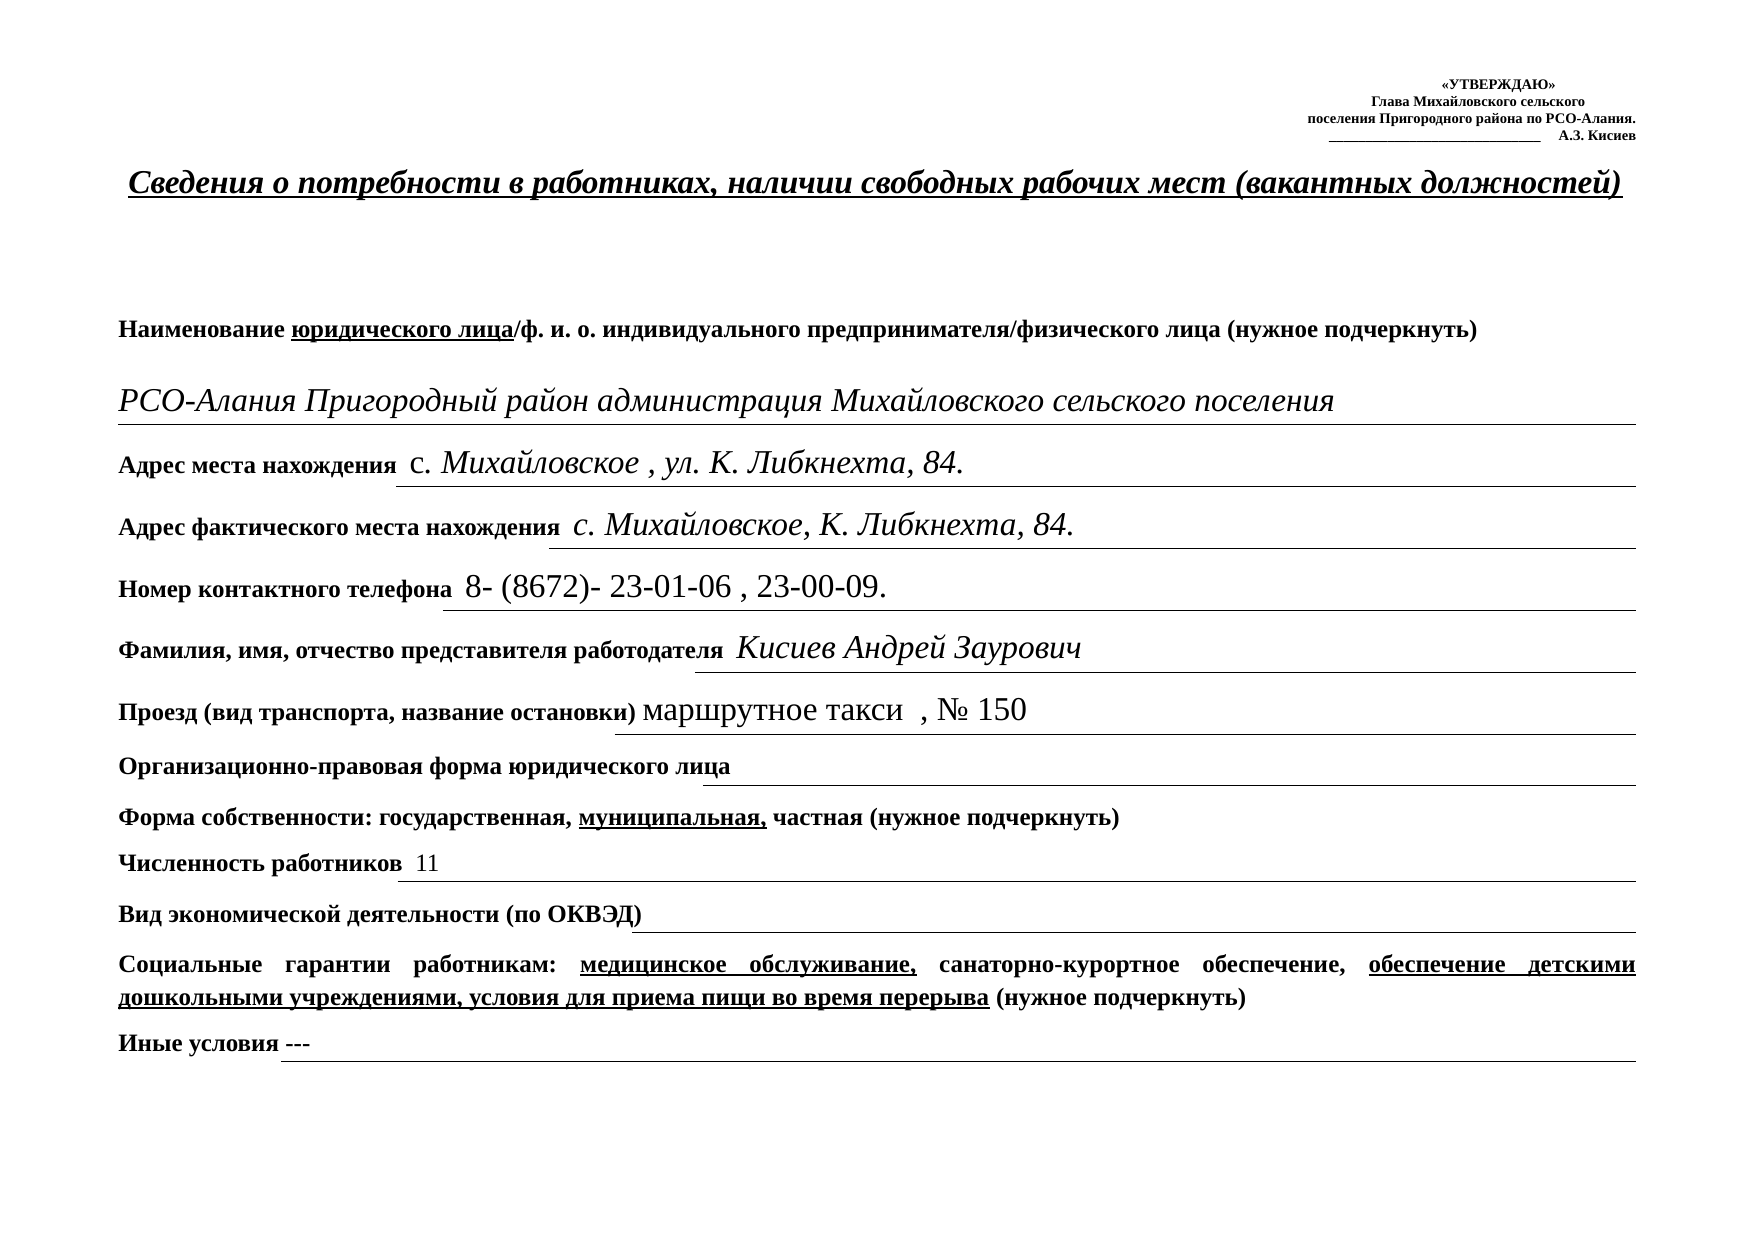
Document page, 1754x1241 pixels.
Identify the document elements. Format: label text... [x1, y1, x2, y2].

text Проезд (вид транспорта, название остановки) маршрутное такси , № 150 [118, 689, 1636, 728]
text Численность работников 11 [118, 848, 1636, 877]
text «УТВЕРЖДАЮ» [635, 74, 1636, 93]
text Наименование юридического лица/ф. и. о. индивидуального предпринимателя/физического лица (нужное подчеркнуть) [118, 314, 1636, 343]
text Социальные гарантии работникам: медицинское обслуживание, санаторно-курортное обеспечение, обеспечение детскими дошкольными учреждениями, условия для приема пищи во время перерыва (нужное подчеркнуть) [118, 949, 1636, 1011]
text Фамилия, имя, отчество представителя работодателя Кисиев Андрей Заурович [118, 628, 1636, 666]
text Номер контактного телефона 8- (8672)- 23-01-06 , 23-00-09. [118, 566, 1636, 604]
text Вид экономической деятельности (по ОКВЭД) [118, 899, 1636, 927]
text _____________________________ А.З. Кисиев [635, 127, 1636, 143]
text Форма собственности: государственная, муниципальная, частная (нужное подчеркнуть) [118, 802, 1636, 831]
text поселения Пригородного района по РСО-Алания. [635, 110, 1636, 127]
text Адрес фактического места нахождения с. Михайловское, К. Либкнехта, 84. [118, 504, 1636, 542]
text Глава Михайловского сельского [635, 93, 1636, 110]
text Адрес места нахождения с. Михайловское , ул. К. Либкнехта, 84. [118, 442, 1636, 480]
text Иные условия --- [118, 1028, 1636, 1057]
text Организационно-правовая форма юридического лица [118, 751, 1636, 780]
text РСО-Алания Пригородный район администрация Михайловского сельского поселения [118, 380, 1636, 418]
text Сведения о потребности в работниках, наличии свободных рабочих мест (вакантных должностей) [118, 162, 1636, 201]
